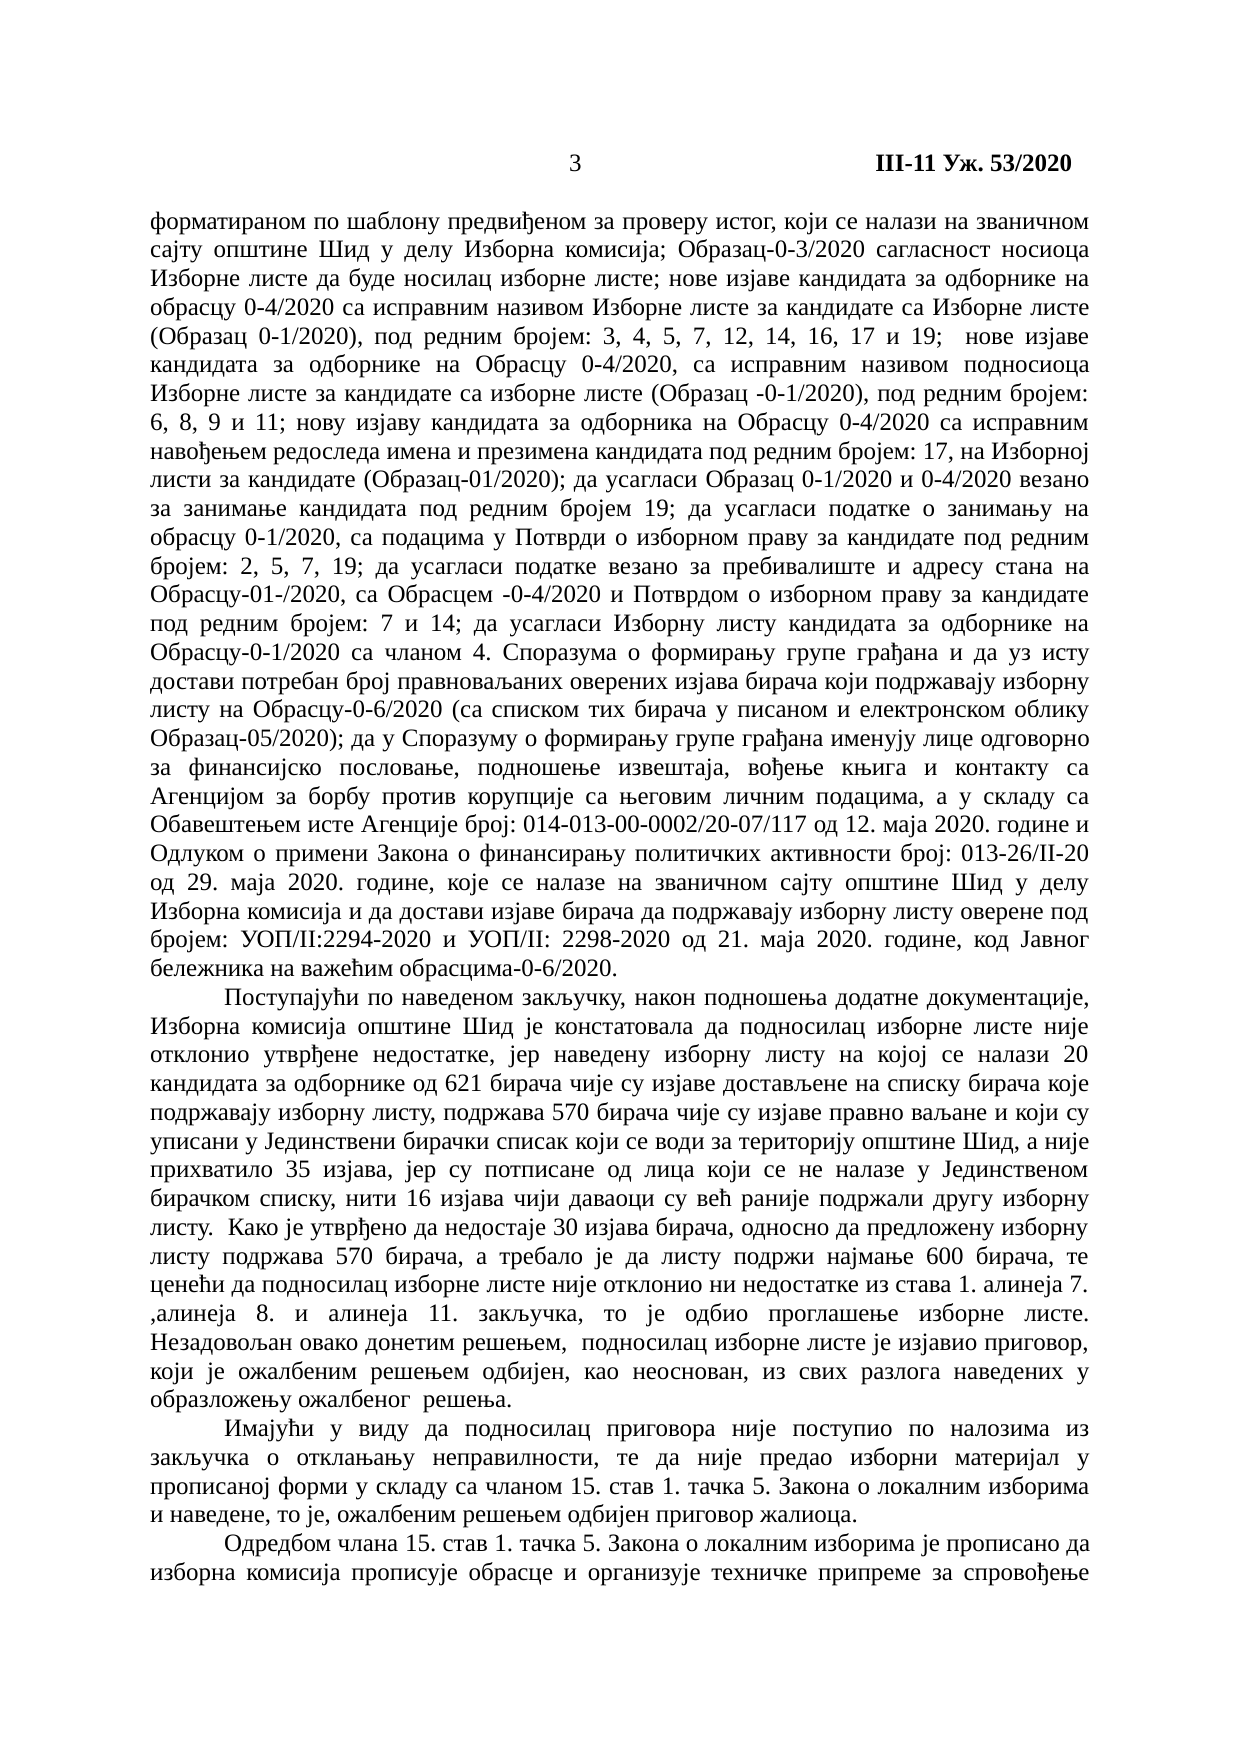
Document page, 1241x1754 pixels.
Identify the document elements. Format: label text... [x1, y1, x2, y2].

text форматираном по шаблону предвиђеном за проверу истог, који се налази на званичном сајту општине Шид у делу Изборна комисија; Образац-0-3/2020 сагласност носиоца Изборне листе да буде носилац изборне листе; нове изјаве кандидата за одборнике на обрасцу 0-4/2020 са исправним називом Изборне листе за кандидате са Изборне листе (Образац 0-1/2020), под редним бројем: 3, 4, 5, 7, 12, 14, 16, 17 и 19; нове изјаве кандидата за одборнике на Обрасцу 0-4/2020, са исправним називом подносиоца Изборне листе за кандидате са изборне листе (Образац -0-1/2020), под редним бројем: 6, 8, 9 и 11; нову изјаву кандидата за одборника на Обрасцу 0-4/2020 са исправним навођењем редоследа имена и презимена кандидата под редним бројем: 17, на Изборној листи за кандидате (Образац-01/2020); да усагласи Образац 0-1/2020 и 0-4/2020 везано за занимање кандидата под редним бројем 19; да усагласи податке о занимању на обрасцу 0-1/2020, са подацима у Потврди о изборном праву за кандидате под редним бројем: 2, 5, 7, 19; да усагласи податке везано за пребивалиште и адресу стана на Обрасцу-01-/2020, са Обрасцем -0-4/2020 и Потврдом о изборном праву за кандидате под редним бројем: 7 и 14; да усагласи Изборну листу кандидата за одборнике на Обрасцу-0-1/2020 са чланом 4. Споразума о формирању групе грађана и да уз исту достави потребан број правноваљаних оверених изјава бирача који подржавају изборну листу на Обрасцу-0-6/2020 (са списком тих бирача у писаном и електронском облику Образац-05/2020); да у Споразуму о формирању групе грађана именују лице одговорно за финансијско пословање, подношење извештаја, вођење књига и контакту са Агенцијом за борбу против корупције са његовим личним подацима, а у складу са Обавештењем исте Агенције број: 014-013-00-0002/20-07/117 од 12. маја 2020. године и Одлуком о примени Закона о финансирању политичких активности број: 013-26/II-20 од 29. маја 2020. године, које се налазе на званичном сајту општине Шид у делу Изборна комисија и да достави изјаве бирача да подржавају изборну листу оверене под бројем: УОП/II:2294-2020 и УОП/II: 2298-2020 од 21. маја 2020. године, код Јавног бележника на важећим обрасцима-0-6/2020. [150, 206, 1090, 982]
text Одредбом члана 15. став 1. тачка 5. Закона о локалним изборима је прописано да изборна комисија прописује обрасце и организује техничке припреме за спровођење [150, 1528, 1090, 1586]
text Поступајући по наведеном закључку, након подношења додатне документације, Изборна комисија општине Шид је констатовала да подносилац изборне листе није отклонио утврђене недостатке, јер наведену изборну листу на којој се налази 20 кандидата за одборнике од 621 бирача чије су изјаве достављене на списку бирача које подржавају изборну листу, подржава 570 бирача чије су изјаве правно ваљане и који су уписани у Јединствени бирачки списак који се води за територију општине Шид, а није прихватило 35 изјава, јер су потписане од лица који се не налазе у Јединственом бирачком списку, нити 16 изјава чији даваоци су већ раније подржали другу изборну листу. Како је утврђено да недостаје 30 изјава бирача, односно да предложену изборну листу подржава 570 бирача, а требало је да листу подржи најмање 600 бирача, те ценећи да подносилац изборне листе није отклонио ни недостатке из става 1. алинеја 7. ,алинеја 8. и алинеја 11. закључка, то је одбио проглашење изборне листе. Незадовољан овако донетим решењем, подносилац изборне листе је изјавио приговор, који је ожалбеним решењем одбијен, као неоснован, из свих разлога наведених у образложењу ожалбеног решења. [150, 982, 1090, 1413]
text Имајући у виду да подносилац приговора није поступио по налозима из закључка о отклањању неправилности, те да није предао изборни материјал у прописаној форми у складу са чланом 15. став 1. тачка 5. Закона о локалним изборима и наведене, то је, ожалбеним решењем одбијен приговор жалиоца. [150, 1413, 1090, 1528]
